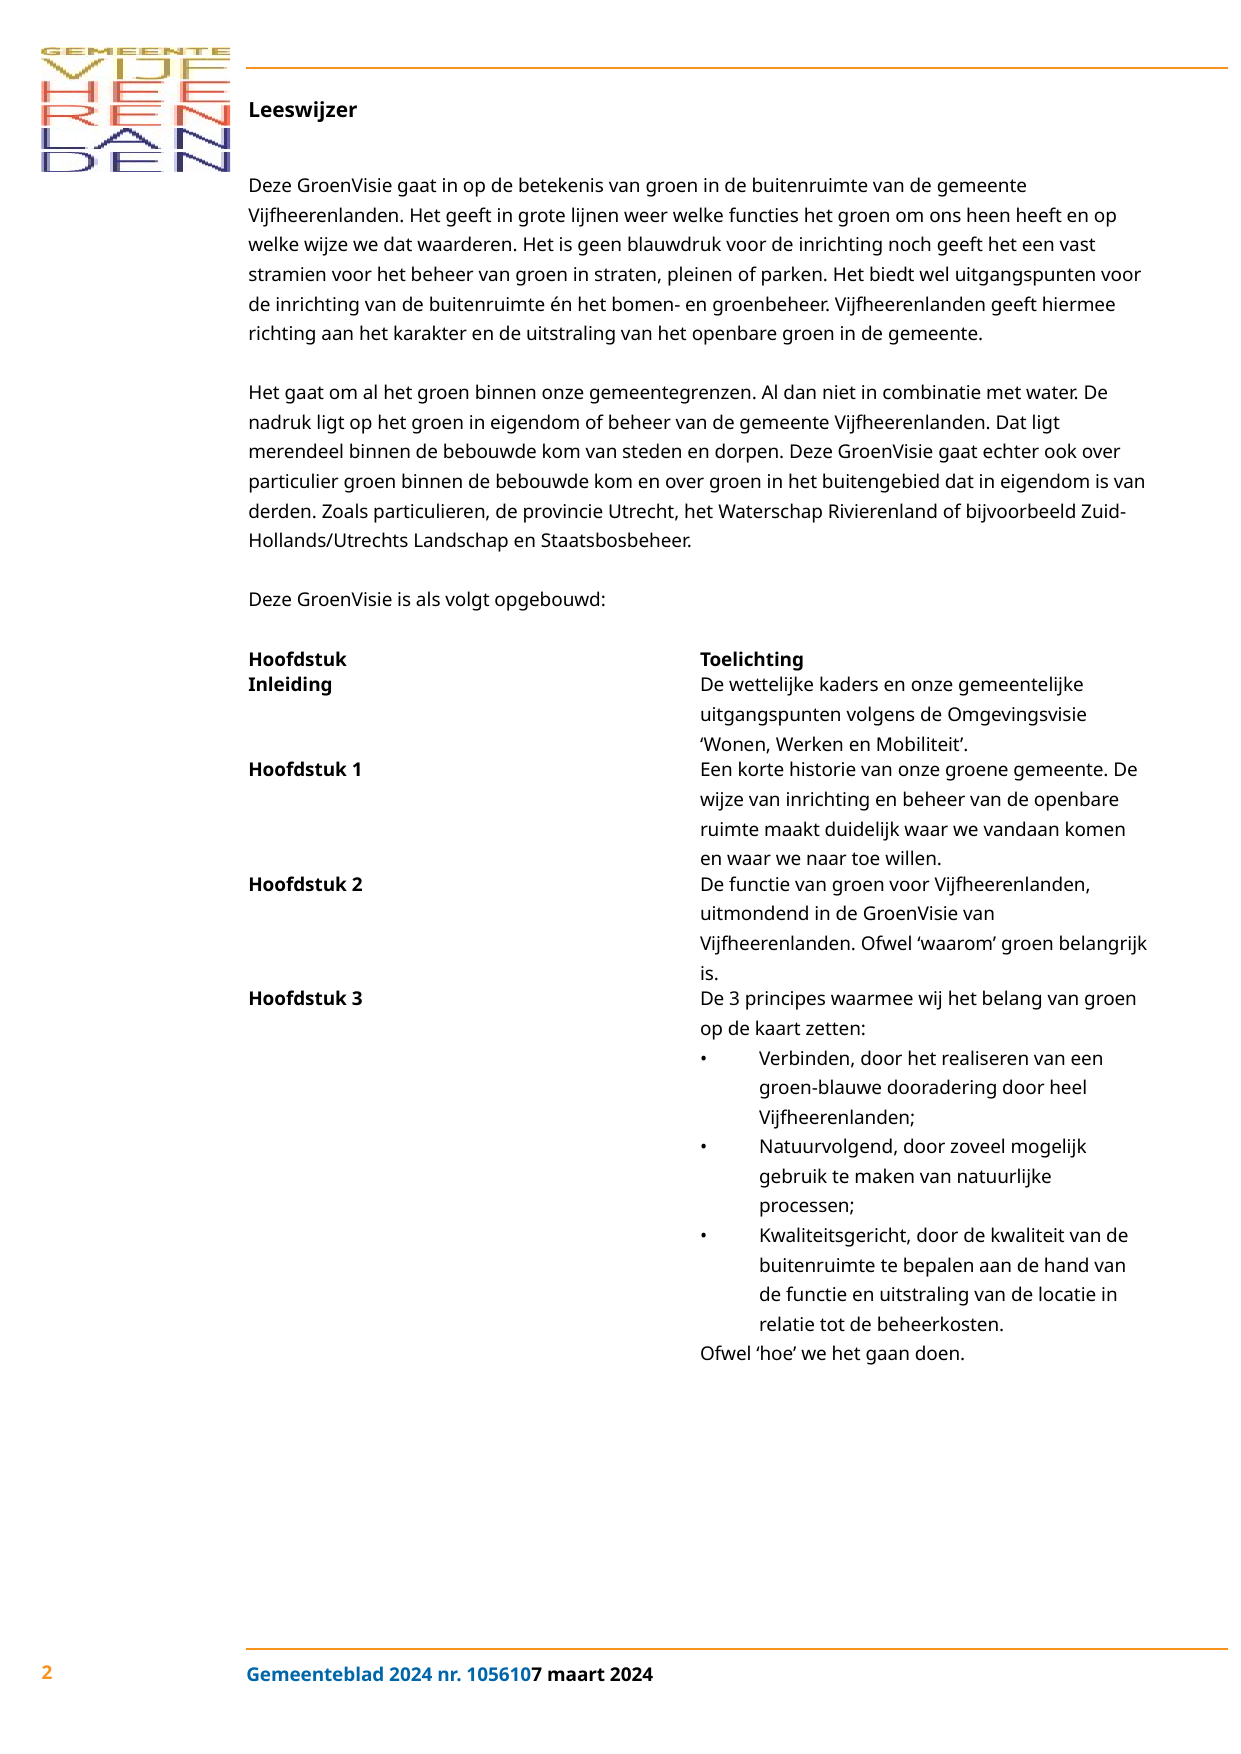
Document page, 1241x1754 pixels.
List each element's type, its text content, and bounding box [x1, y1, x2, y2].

table_cell Hoofdstuk 3 [248, 986, 700, 1366]
picture [41, 47, 231, 172]
table_cell Hoofdstuk 2 [248, 871, 700, 986]
table_cell Hoofdstuk 1 [248, 757, 700, 871]
text Het gaat om al het groen binnen onze gemeentegrenzen. Al dan niet in combinatie met water. De nadruk ligt op het groen in eigendom of beheer van de gemeente Vijfheerenlanden. Dat ligt merendeel binnen de bebouwde kom van steden en dorpen. Deze GroenVisie gaat echter ook over particulier groen binnen de bebouwde kom en over groen in het buitengebied dat in eigendom is van derden. Zoals particulieren, de provincie Utrecht, het Waterschap Rivierenland of bijvoorbeeld Zuid-Hollands/Utrechts Landschap en Staatsbosbeheer. [248, 379, 1152, 553]
text Deze GroenVisie is als volgt opgebouwd: [248, 587, 1152, 612]
table_cell Inleiding [248, 672, 700, 757]
text Leeswijzer [248, 95, 1152, 123]
table_header Toelichting [700, 646, 1152, 672]
text Deze GroenVisie gaat in op de betekenis van groen in de buitenruimte van de gemeente Vijfheerenlanden. Het geeft in grote lijnen weer welke functies het groen om ons heen heeft en op welke wijze we dat waarderen. Het is geen blauwdruk voor de inrichting noch geeft het een vast stramien voor het beheer van groen in straten, pleinen of parken. Het biedt wel uitgangspunten voor de inrichting van de buitenruimte én het bomen- en groenbeheer. Vijfheerenlanden geeft hiermee richting aan het karakter en de uitstraling van het openbare groen in de gemeente. [248, 172, 1152, 346]
table_cell Een korte historie van onze groene gemeente. De wijze van inrichting en beheer van de openbare ruimte maakt duidelijk waar we vandaan komen en waar we naar toe willen. [700, 757, 1152, 871]
table_cell De wettelijke kaders en onze gemeentelijke uitgangspunten volgens de Omgevingsvisie ‘Wonen, Werken en Mobiliteit’. [700, 672, 1152, 757]
table_cell De functie van groen voor Vijfheerenlanden, uitmondend in de GroenVisie van Vijfheerenlanden. Ofwel ‘waarom’ groen belangrijk is. [700, 871, 1152, 986]
table_cell De 3 principes waarmee wij het belang van groen op de kaart zetten: Verbinden, door het realiseren van een groen-blauwe dooradering door heel Vijfheerenlanden; Natuurvolgend, door zoveel mogelijk gebruik te maken van natuurlijke processen; Kwaliteitsgericht, door de kwaliteit van de buitenruimte te bepalen aan de hand van de functie en uitstraling van de locatie in relatie tot de beheerkosten. Ofwel ‘hoe’ we het gaan doen. [700, 986, 1152, 1366]
table_header Hoofdstuk [248, 646, 700, 672]
